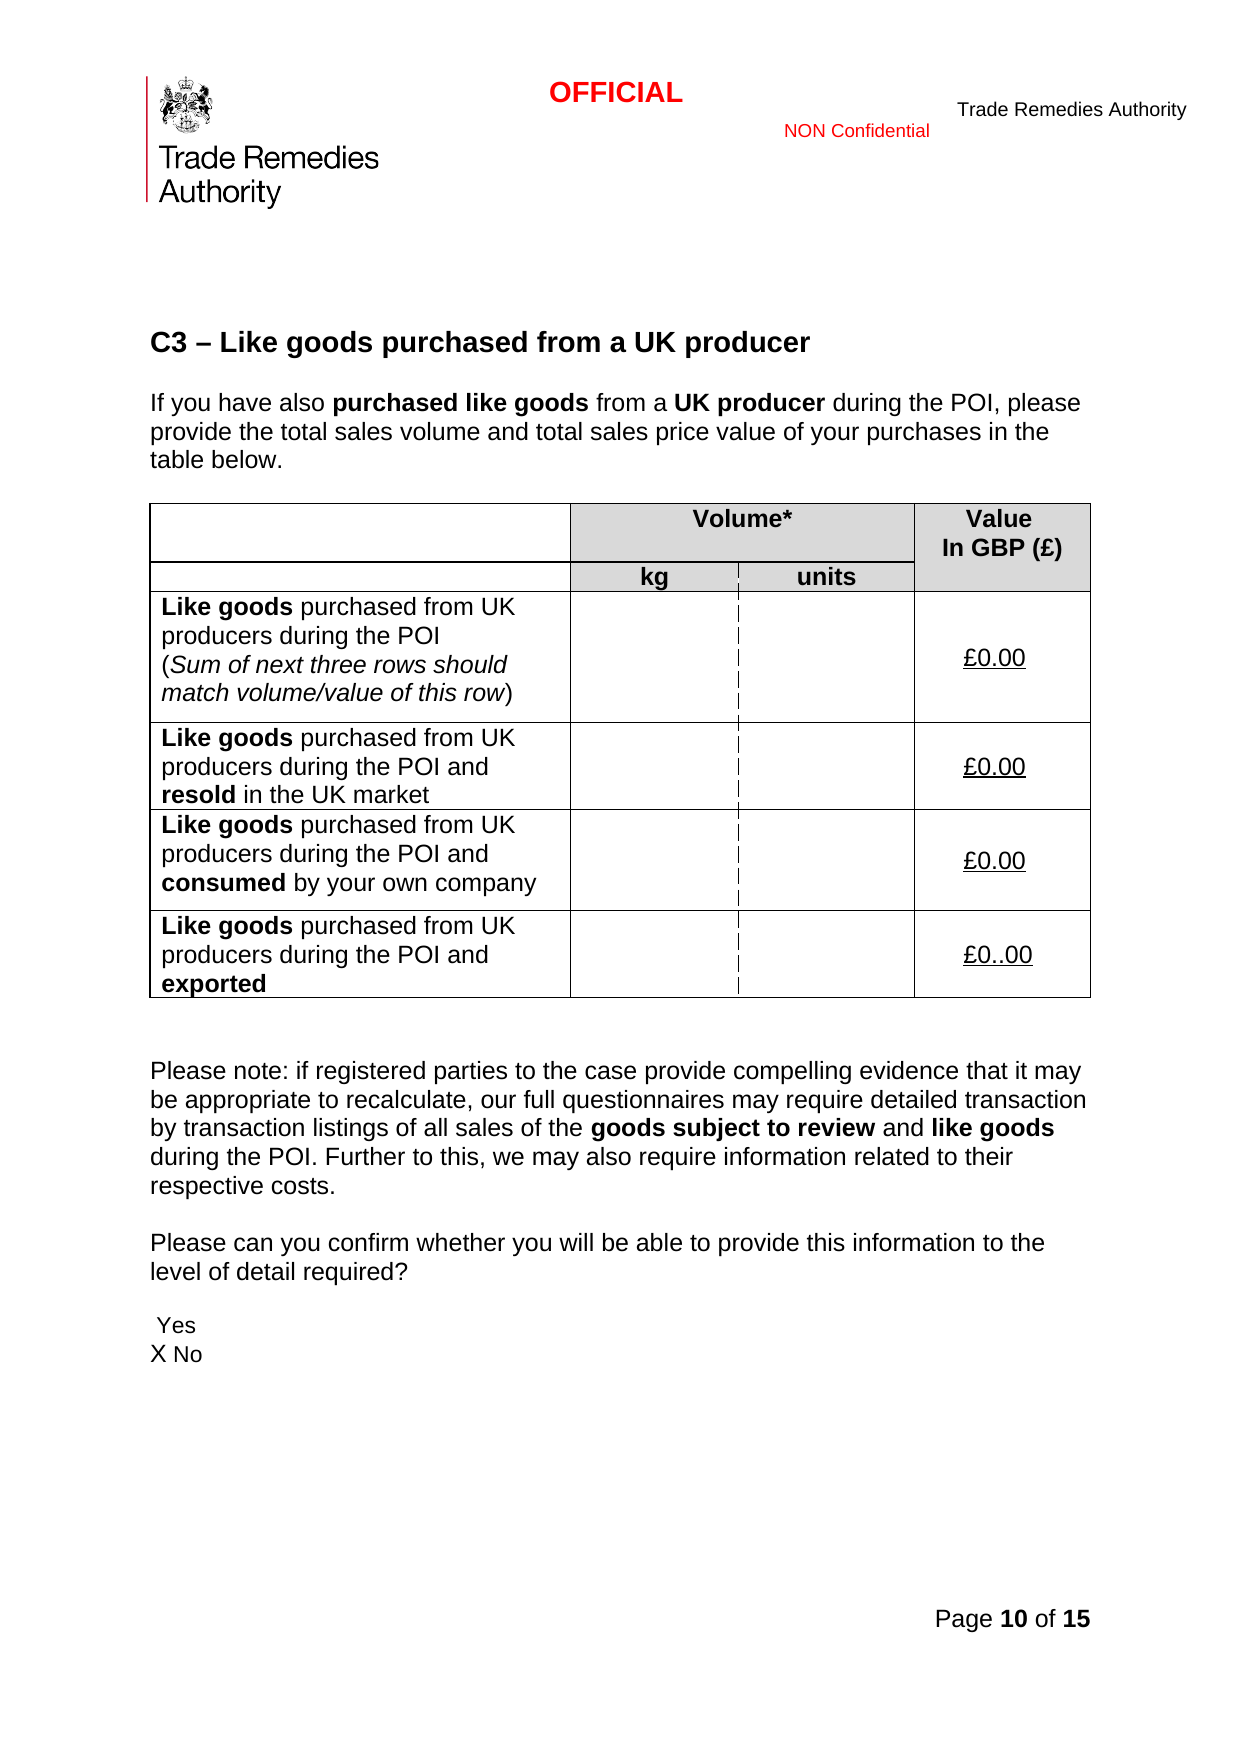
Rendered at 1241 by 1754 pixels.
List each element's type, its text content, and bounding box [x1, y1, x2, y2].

table_cell £0..00 [915, 911, 1090, 997]
table_cell [571, 810, 738, 910]
table_cell £0.00 [915, 723, 1090, 809]
table_cell [571, 723, 738, 809]
table_cell [571, 592, 738, 722]
text Yes [150, 1312, 1090, 1338]
text Please note: if registered parties to the case provide compelling evidence that it may be appropriate to recalculate, our full questionnaires may require detailed transaction by transaction listings of all sales of the goods subject to review and like goods during the POI. Further to this, we may also require information related to their respective costs. [150, 1056, 1090, 1199]
table_cell £0.00 [915, 592, 1090, 722]
text Please can you confirm whether you will be able to provide this information to the level of detail required? [150, 1199, 1090, 1286]
table_cell Like goods purchased from UK producers during the POI and exported [151, 911, 570, 997]
text X No [150, 1338, 1090, 1367]
table_cell kg [571, 563, 738, 591]
table_cell Like goods purchased from UK producers during the POI and resold in the UK market [151, 723, 570, 809]
table_header Value In GBP (£) [915, 504, 1090, 591]
table_cell Like goods purchased from UK producers during the POI and consumed by your own company [151, 810, 570, 910]
subtitle C3 – Like goods purchased from a UK producer [150, 326, 1090, 359]
table_cell units [739, 563, 914, 591]
table_cell [739, 723, 914, 809]
table_cell [739, 592, 914, 722]
table_cell [151, 563, 570, 591]
table_cell £0.00 [915, 810, 1090, 910]
table_header Volume* [571, 504, 914, 561]
table_cell [571, 911, 738, 997]
table_cell [739, 810, 914, 910]
table_cell Like goods purchased from UK producers during the POI (Sum of next three rows should match volume/value of this row) [151, 592, 570, 722]
table_cell [739, 911, 914, 997]
text If you have also purchased like goods from a UK producer during the POI, please provide the total sales volume and total sales price value of your purchases in the table below. [150, 388, 1090, 474]
table_header [151, 504, 570, 561]
